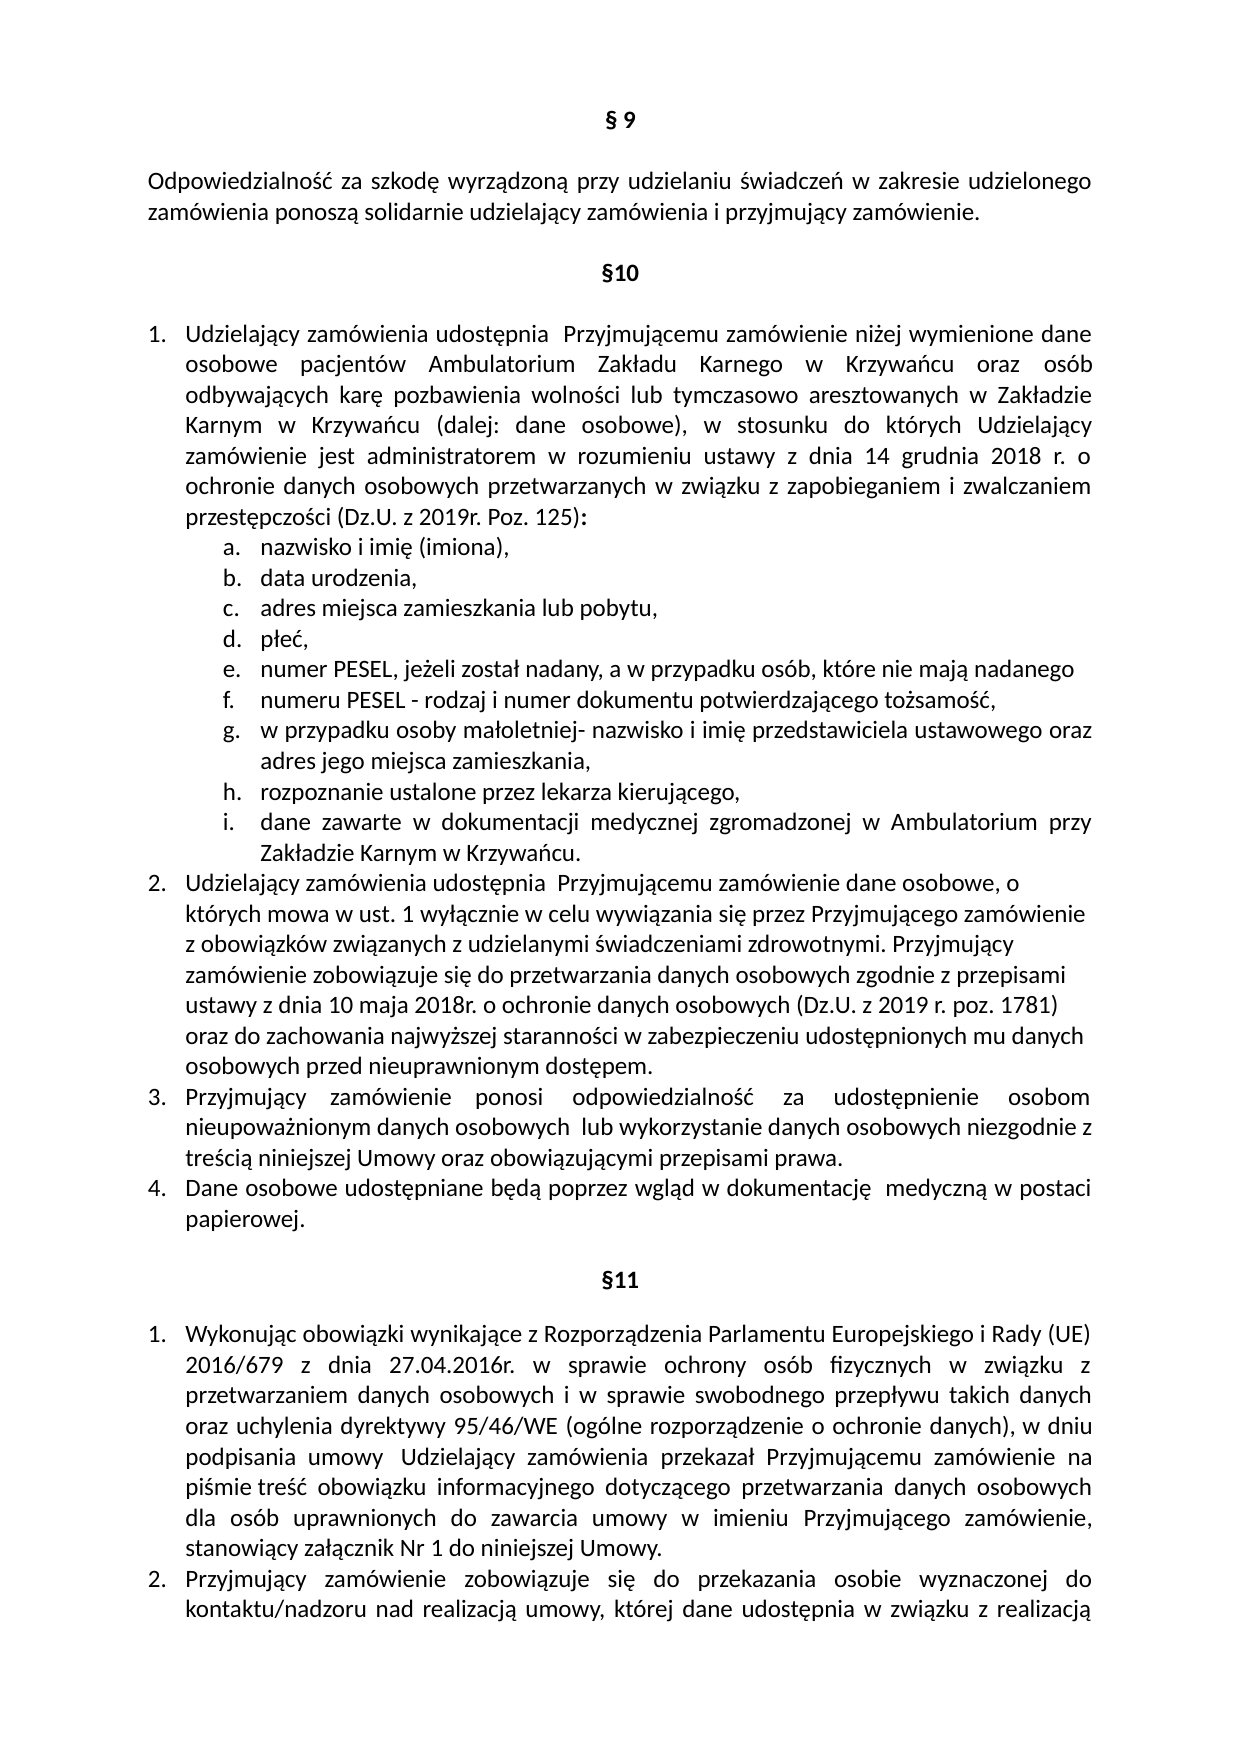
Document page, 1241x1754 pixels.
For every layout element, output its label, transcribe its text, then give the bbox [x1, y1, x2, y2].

list Udzielający zamówienia udostępnia Przyjmującemu zamówienie niżej wymienione dane osobowe pacjentów Ambulatorium Zakładu Karnego w Krzywańcu oraz osób odbywających karę pozbawienia wolności lub tymczasowo aresztowanych w Zakładzie Karnym w Krzywańcu (dalej: dane osobowe), w stosunku do których Udzielający zamówienie jest administratorem w rozumieniu ustawy z dnia 14 grudnia 2018 r. o ochronie danych osobowych przetwarzanych w związku z zapobieganiem i zwalczaniem przestępczości (Dz.U. z 2019r. Poz. 125): [148, 318, 1093, 532]
list adres miejsca zamieszkania lub pobytu, [223, 593, 1093, 623]
list dane zawarte w dokumentacji medycznej zgromadzonej w Ambulatorium przy Zakładzie Karnym w Krzywańcu. [223, 806, 1093, 867]
list data urodzenia, [223, 562, 1093, 593]
list Dane osobowe udostępniane będą poprzez wgląd w dokumentację medyczną w postaci papierowej. [148, 1172, 1093, 1233]
list Przyjmujący zamówienie zobowiązuje się do przekazania osobie wyznaczonej do kontaktu/nadzoru nad realizacją umowy, której dane udostępnia w związku z realizacją [148, 1563, 1093, 1624]
list płeć, [223, 623, 1093, 654]
list Udzielający zamówienia udostępnia Przyjmującemu zamówienie dane osobowe, o których mowa w ust. 1 wyłącznie w celu wywiązania się przez Przyjmującego zamówienie z obowiązków związanych z udzielanymi świadczeniami zdrowotnymi. Przyjmujący zamówienie zobowiązuje się do przetwarzania danych osobowych zgodnie z przepisami ustawy z dnia 10 maja 2018r. o ochronie danych osobowych (Dz.U. z 2019 r. poz. 1781) oraz do zachowania najwyższej staranności w zabezpieczeniu udostępnionych mu danych osobowych przed nieuprawnionym dostępem. [148, 867, 1093, 1081]
list numer PESEL, jeżeli został nadany, a w przypadku osób, które nie mają nadanego [223, 654, 1093, 684]
list w przypadku osoby małoletniej- nazwisko i imię przedstawiciela ustawowego oraz adres jego miejsca zamieszkania, [223, 715, 1093, 776]
text §11 [148, 1264, 1093, 1294]
list Wykonując obowiązki wynikające z Rozporządzenia Parlamentu Europejskiego i Rady (UE) 2016/679 z dnia 27.04.2016r. w sprawie ochrony osób fizycznych w związku z przetwarzaniem danych osobowych i w sprawie swobodnego przepływu takich danych oraz uchylenia dyrektywy 95/46/WE (ogólne rozporządzenie o ochronie danych), w dniu podpisania umowy Udzielający zamówienia przekazał Przyjmującemu zamówienie na piśmie treść obowiązku informacyjnego dotyczącego przetwarzania danych osobowych dla osób uprawnionych do zawarcia umowy w imieniu Przyjmującego zamówienie, stanowiący załącznik Nr 1 do niniejszej Umowy. [148, 1319, 1093, 1563]
list numeru PESEL - rodzaj i numer dokumentu potwierdzającego tożsamość, [223, 684, 1093, 715]
text § 9 [148, 104, 1093, 135]
text §10 [148, 257, 1093, 287]
text Odpowiedzialność za szkodę wyrządzoną przy udzielaniu świadczeń w zakresie udzielonego zamówienia ponoszą solidarnie udzielający zamówienia i przyjmujący zamówienie. [148, 165, 1093, 226]
list nazwisko i imię (imiona), [223, 532, 1093, 562]
list Przyjmujący zamówienie ponosi odpowiedzialność za udostępnienie osobom nieupoważnionym danych osobowych lub wykorzystanie danych osobowych niezgodnie z treścią niniejszej Umowy oraz obowiązującymi przepisami prawa. [148, 1081, 1093, 1172]
list rozpoznanie ustalone przez lekarza kierującego, [223, 776, 1093, 806]
